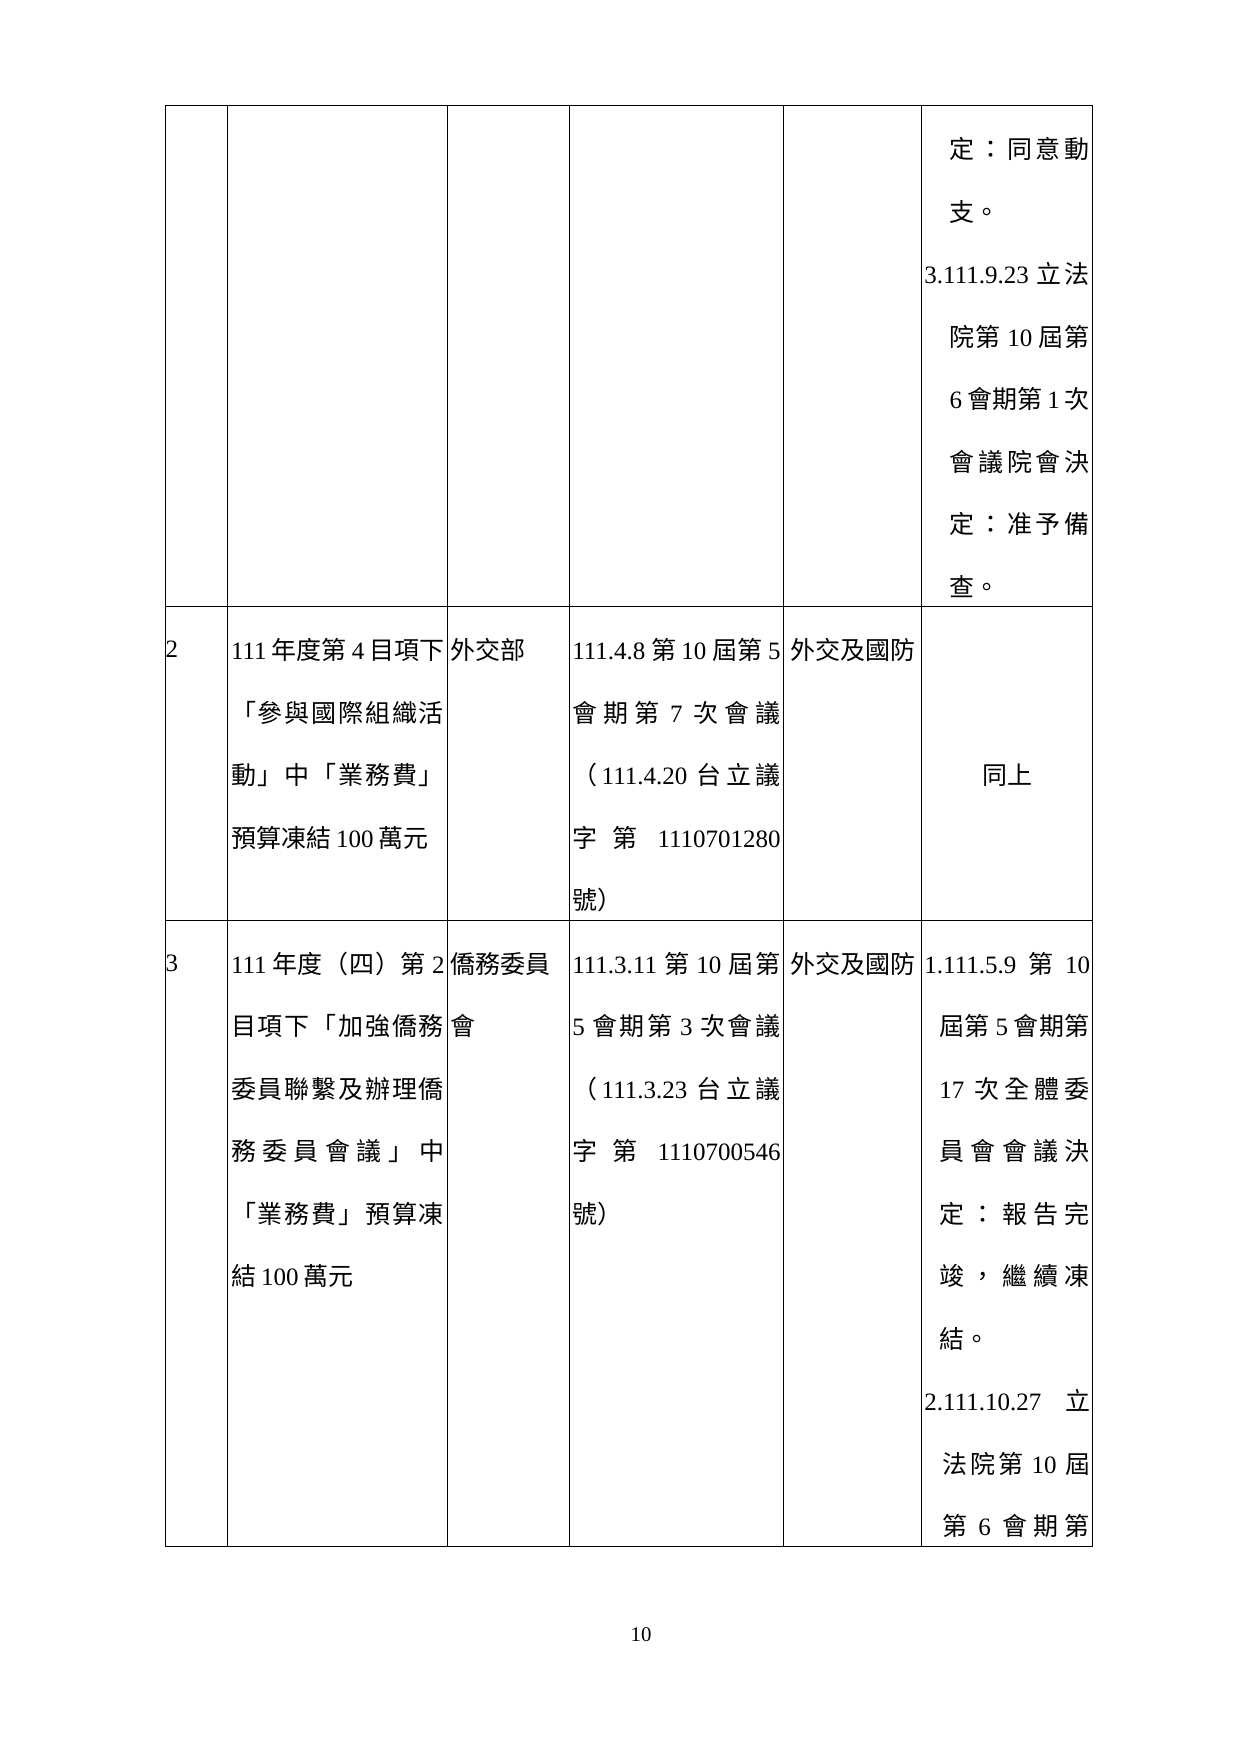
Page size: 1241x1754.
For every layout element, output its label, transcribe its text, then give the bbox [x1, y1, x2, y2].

table_cell [228, 106, 447, 606]
table_cell [166, 921, 227, 1546]
table_cell 僑務委員會 [448, 921, 569, 1546]
table_cell [570, 106, 783, 606]
table_cell 外交及國防 [784, 607, 921, 920]
table_cell 外交及國防 [784, 921, 921, 1546]
table_cell 1.111.5.9第10屆第5會期第17次全體委員會會議決定：報告完竣，繼續凍結。 2.111.10.27立法院第10屆第6會期第 [922, 921, 1092, 1546]
table_cell 111年度第4目項下「參與國際組織活動」中「業務費」預算凍結100萬元 [228, 607, 447, 920]
table_cell 111.4.8第10屆第5會期第7次會議（111.4.20台立議字第1110701280號） [570, 607, 783, 920]
table_cell [784, 106, 921, 606]
table_cell [448, 106, 569, 606]
table_cell 定：同意動支。 3.111.9.23立法院第10屆第6會期第1次會議院會決定：准予備查。 [922, 106, 1092, 606]
table_cell 111.3.11第10屆第5會期第3次會議（111.3.23台立議字第1110700546號） [570, 921, 783, 1546]
table_cell [166, 607, 227, 920]
table_cell 外交部 [448, 607, 569, 920]
table_cell [166, 106, 227, 606]
table_cell 同上 [922, 607, 1092, 920]
table_cell 111年度（四）第2目項下「加強僑務委員聯繫及辦理僑務委員會議」中「業務費」預算凍結100萬元 [228, 921, 447, 1546]
